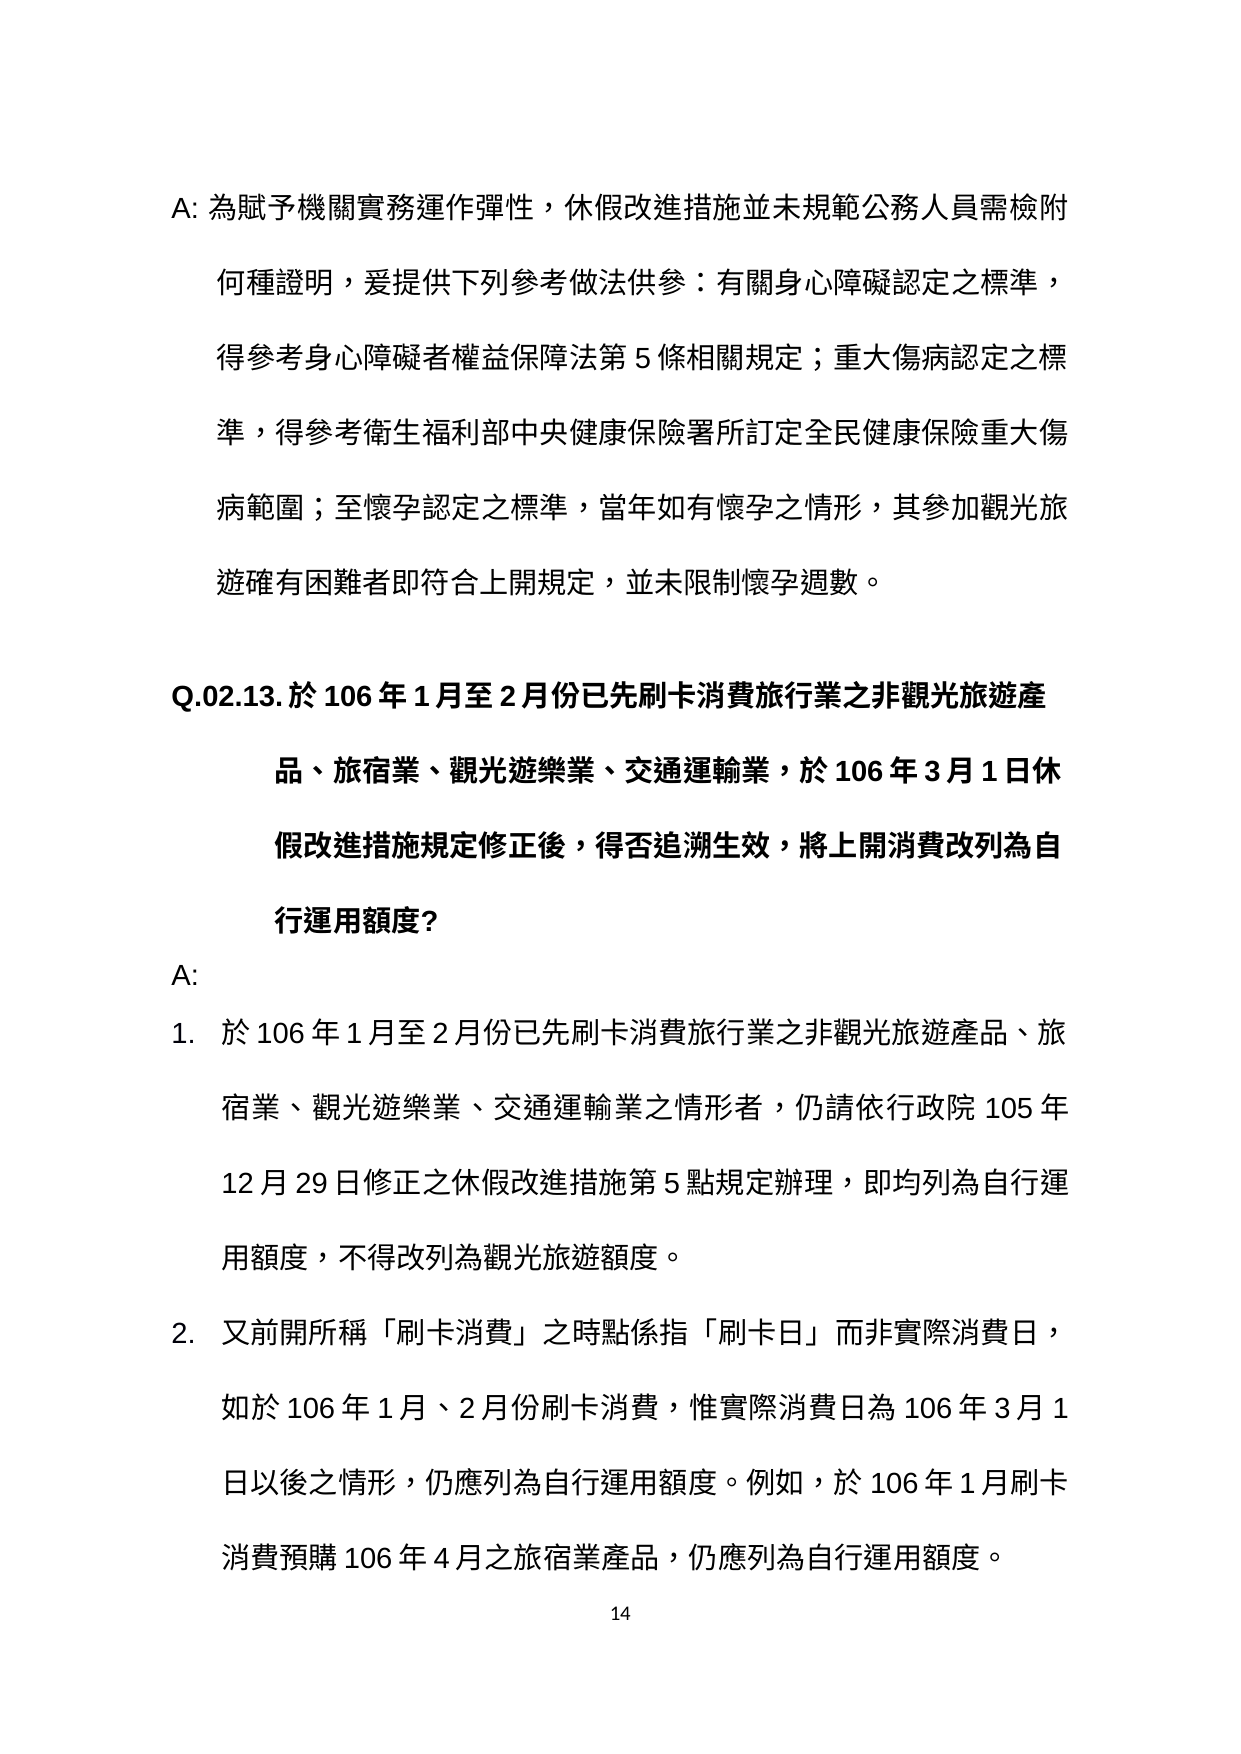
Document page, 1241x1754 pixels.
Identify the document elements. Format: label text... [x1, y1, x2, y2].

text A: [171, 950, 1069, 987]
text A: 為賦予機關實務運作彈性，休假改進措施並未規範公務人員需檢附何種證明，爰提供下列參考做法供參：有關身心障礙認定之標準，得參考身心障礙者權益保障法第5條相關規定；重大傷病認定之標準，得參考衛生福利部中央健康保險署所訂定全民健康保險重大傷病範圍；至懷孕認定之標準，當年如有懷孕之情形，其參加觀光旅遊確有困難者即符合上開規定，並未限制懷孕週數。 [171, 162, 1069, 612]
subtitle Q.02.13. 於106年1月至2月份已先刷卡消費旅行業之非觀光旅遊產品、旅宿業、觀光遊樂業、交通運輸業，於106年3月1日休假改進措施規定修正後，得否追溯生效，將上開消費改列為自行運用額度? [171, 650, 1069, 950]
list 於106年1月至2月份已先刷卡消費旅行業之非觀光旅遊產品、旅宿業、觀光遊樂業、交通運輸業之情形者，仍請依行政院105年12月29日修正之休假改進措施第5點規定辦理，即均列為自行運用額度，不得改列為觀光旅遊額度。 [171, 987, 1069, 1287]
list 又前開所稱「刷卡消費」之時點係指「刷卡日」而非實際消費日，如於106年1月、2月份刷卡消費，惟實際消費日為106年3月1日以後之情形，仍應列為自行運用額度。例如，於106年1月刷卡消費預購106年4月之旅宿業產品，仍應列為自行運用額度。 [171, 1287, 1069, 1587]
